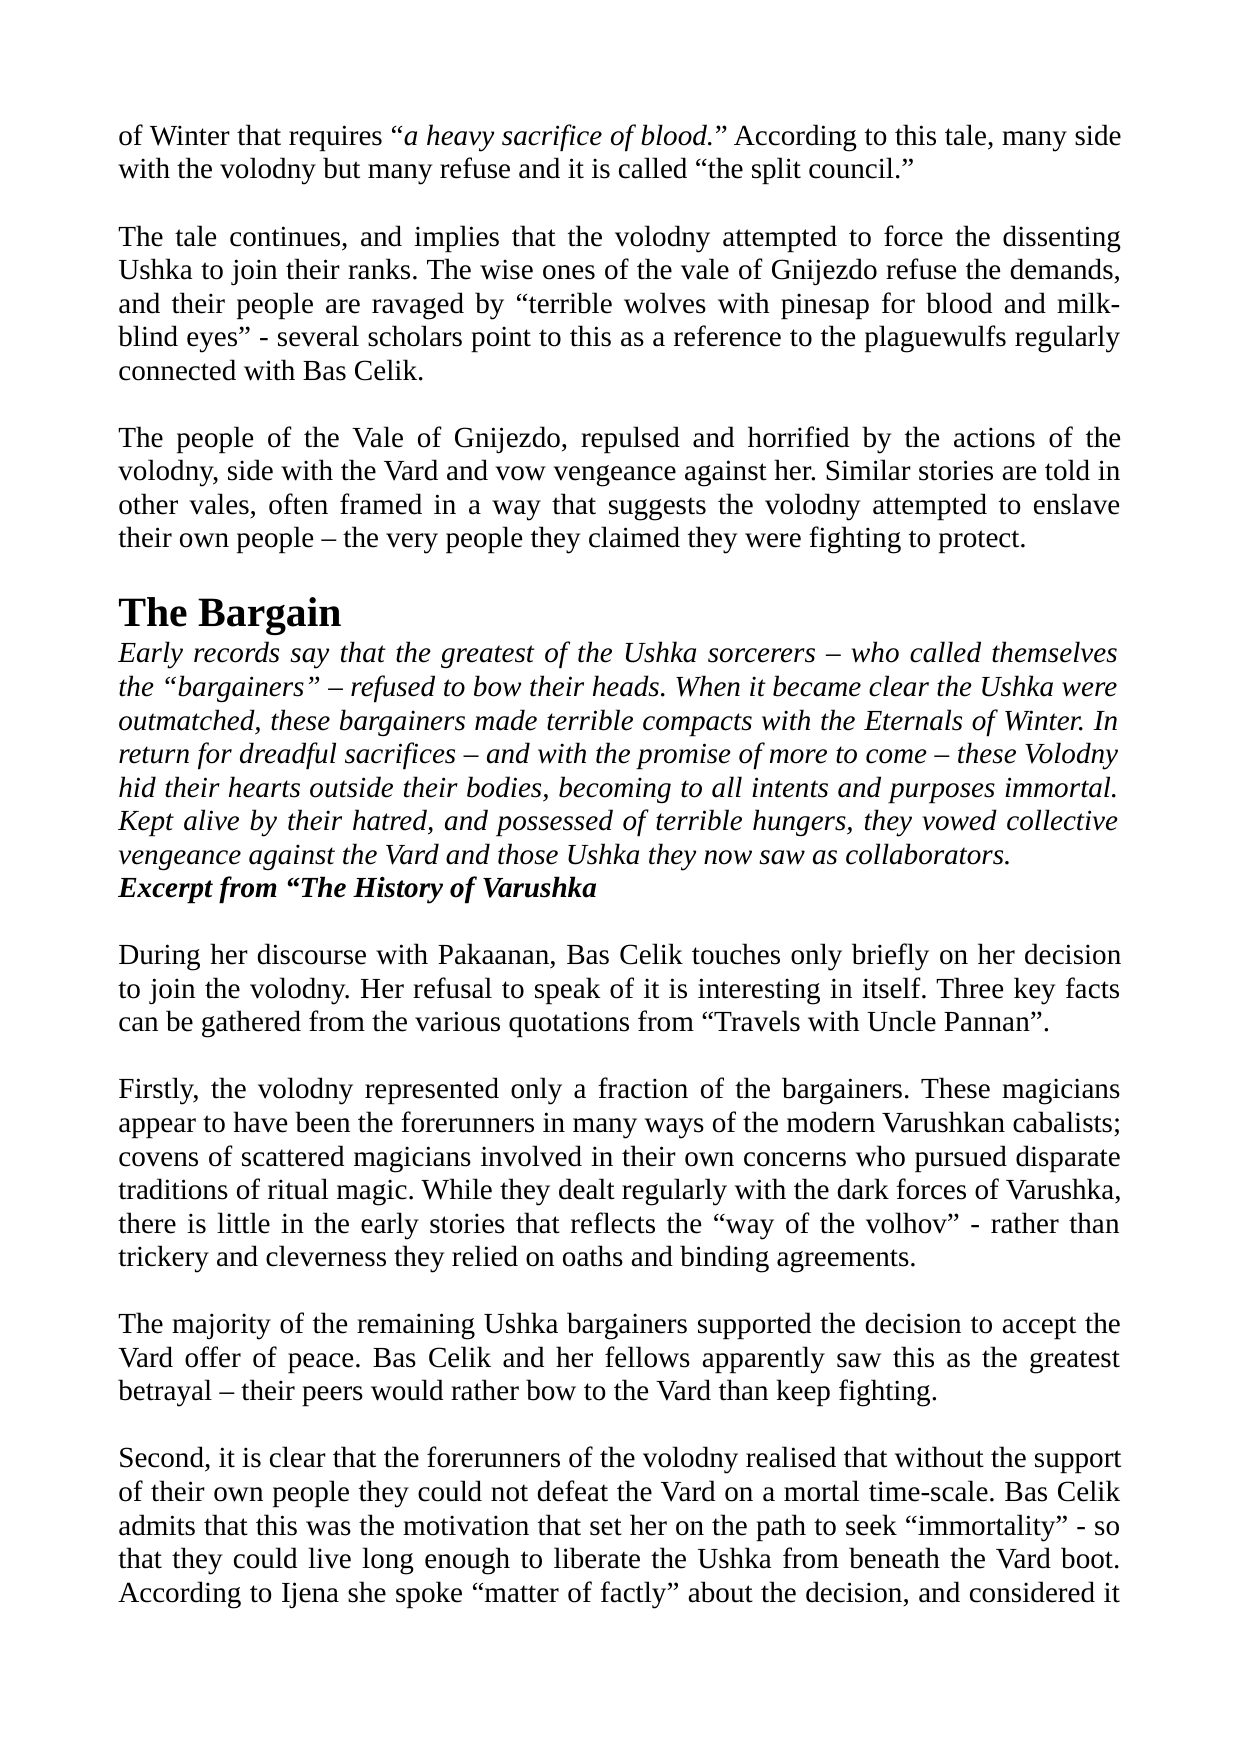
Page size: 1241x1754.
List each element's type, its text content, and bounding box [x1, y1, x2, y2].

text Early records say that the greatest of the Ushka sorcerers – who called themselves the “bargainers” – refused to bow their heads. When it became clear the Ushka were outmatched, these bargainers made terrible compacts with the Eternals of Winter. In return for dreadful sacrifices – and with the promise of more to come – these Volodny hid their hearts outside their bodies, becoming to all intents and purposes immortal. Kept alive by their hatred, and possessed of terrible hungers, they vowed collective vengeance against the Vard and those Ushka they now saw as collaborators. [118, 636, 1122, 870]
text Excerpt from “The History of Varushka [118, 870, 1122, 904]
text The tale continues, and implies that the volodny attempted to force the dissenting Ushka to join their ranks. The wise ones of the vale of Gnijezdo refuse the demands, and their people are ravaged by “terrible wolves with pinesap for blood and milk-blind eyes” - several scholars point to this as a reference to the plaguewulfs regularly connected with Bas Celik. [118, 219, 1122, 386]
text The people of the Vale of Gnijezdo, repulsed and horrified by the actions of the volodny, side with the Vard and vow vengeance against her. Similar stories are told in other vales, often framed in a way that suggests the volodny attempted to enslave their own people – the very people they claimed they were fighting to protect. [118, 420, 1122, 554]
text Firstly, the volodny represented only a fraction of the bargainers. These magicians appear to have been the forerunners in many ways of the modern Varushkan cabalists; covens of scattered magicians involved in their own concerns who pursued disparate traditions of ritual magic. While they dealt regularly with the dark forces of Varushka, there is little in the early stories that reflects the “way of the volhov” - rather than trickery and cleverness they relied on oaths and binding agreements. [118, 1072, 1122, 1273]
text of Winter that requires “a heavy sacrifice of blood.” According to this tale, many side with the volodny but many refuse and it is called “the split council.” [118, 118, 1122, 185]
text The majority of the remaining Ushka bargainers supported the decision to accept the Vard offer of peace. Bas Celik and her fellows apparently saw this as the greatest betrayal – their peers would rather bow to the Vard than keep fighting. [118, 1306, 1122, 1407]
text The Bargain [118, 588, 1122, 636]
text Second, it is clear that the forerunners of the volodny realised that without the support of their own people they could not defeat the Vard on a mortal time-scale. Bas Celik admits that this was the motivation that set her on the path to seek “immortality” - so that they could live long enough to liberate the Ushka from beneath the Vard boot. According to Ijena she spoke “matter of factly” about the decision, and considered it [118, 1441, 1122, 1608]
text During her discourse with Pakaanan, Bas Celik touches only briefly on her decision to join the volodny. Her refusal to speak of it is interesting in itself. Three key facts can be gathered from the various quotations from “Travels with Uncle Pannan”. [118, 937, 1122, 1038]
